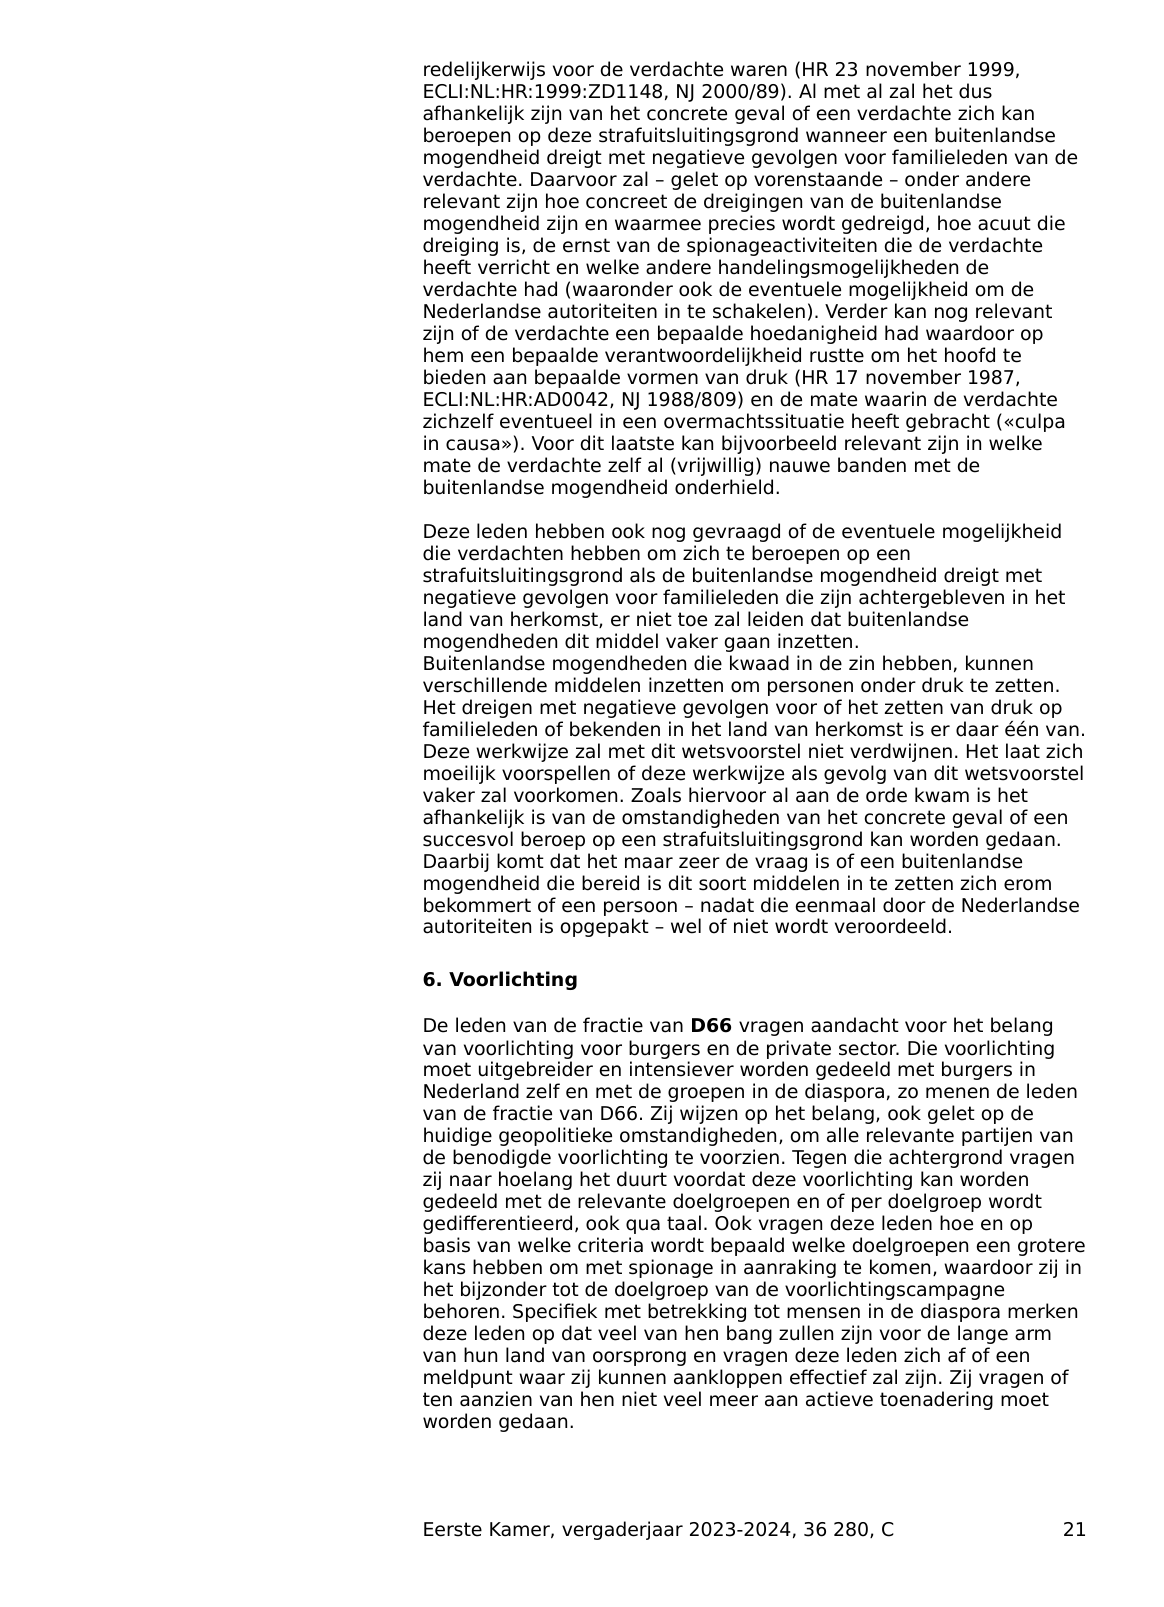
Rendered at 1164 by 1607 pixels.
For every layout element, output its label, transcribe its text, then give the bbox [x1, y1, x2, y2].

text Deze leden hebben ook nog gevraagd of de eventuele mogelijkheid die verdachten hebben om zich te beroepen op een strafuitsluitingsgrond als de buitenlandse mogendheid dreigt met negatieve gevolgen voor familieleden die zijn achtergebleven in het land van herkomst, er niet toe zal leiden dat buitenlandse mogendheden dit middel vaker gaan inzetten. [422, 521, 1087, 653]
subtitle 6. Voorlichting [422, 968, 1087, 990]
text redelijkerwijs voor de verdachte waren (HR 23 november 1999, ECLI:NL:HR:1999:ZD1148, NJ 2000/89). Al met al zal het dus afhankelijk zijn van het concrete geval of een verdachte zich kan beroepen op deze strafuitsluitingsgrond wanneer een buitenlandse mogendheid dreigt met negatieve gevolgen voor familieleden van de verdachte. Daarvoor zal – gelet op vorenstaande – onder andere relevant zijn hoe concreet de dreigingen van de buitenlandse mogendheid zijn en waarmee precies wordt gedreigd, hoe acuut die dreiging is, de ernst van de spionageactiviteiten die de verdachte heeft verricht en welke andere handelingsmogelijkheden de verdachte had (waaronder ook de eventuele mogelijkheid om de Nederlandse autoriteiten in te schakelen). Verder kan nog relevant zijn of de verdachte een bepaalde hoedanigheid had waardoor op hem een bepaalde verantwoordelijkheid rustte om het hoofd te bieden aan bepaalde vormen van druk (HR 17 november 1987, ECLI:NL:HR:AD0042, NJ 1988/809) en de mate waarin de verdachte zichzelf eventueel in een overmachtssituatie heeft gebracht («culpa in causa»). Voor dit laatste kan bijvoorbeeld relevant zijn in welke mate de verdachte zelf al (vrijwillig) nauwe banden met de buitenlandse mogendheid onderhield. [422, 59, 1087, 499]
text Buitenlandse mogendheden die kwaad in de zin hebben, kunnen verschillende middelen inzetten om personen onder druk te zetten. Het dreigen met negatieve gevolgen voor of het zetten van druk op familieleden of bekenden in het land van herkomst is er daar één van. Deze werkwijze zal met dit wetsvoorstel niet verdwijnen. Het laat zich moeilijk voorspellen of deze werkwijze als gevolg van dit wetsvoorstel vaker zal voorkomen. Zoals hiervoor al aan de orde kwam is het afhankelijk is van de omstandigheden van het concrete geval of een succesvol beroep op een strafuitsluitingsgrond kan worden gedaan. Daarbij komt dat het maar zeer de vraag is of een buitenlandse mogendheid die bereid is dit soort middelen in te zetten zich erom bekommert of een persoon – nadat die eenmaal door de Nederlandse autoriteiten is opgepakt – wel of niet wordt veroordeeld. [422, 653, 1087, 938]
text De leden van de fractie van D66 vragen aandacht voor het belang van voorlichting voor burgers en de private sector. Die voorlichting moet uitgebreider en intensiever worden gedeeld met burgers in Nederland zelf en met de groepen in de diaspora, zo menen de leden van de fractie van D66. Zij wijzen op het belang, ook gelet op de huidige geopolitieke omstandigheden, om alle relevante partijen van de benodigde voorlichting te voorzien. Tegen die achtergrond vragen zij naar hoelang het duurt voordat deze voorlichting kan worden gedeeld met de relevante doelgroepen en of per doelgroep wordt gedifferentieerd, ook qua taal. Ook vragen deze leden hoe en op basis van welke criteria wordt bepaald welke doelgroepen een grotere kans hebben om met spionage in aanraking te komen, waardoor zij in het bijzonder tot de doelgroep van de voorlichtingscampagne behoren. Specifiek met betrekking tot mensen in de diaspora merken deze leden op dat veel van hen bang zullen zijn voor de lange arm van hun land van oorsprong en vragen deze leden zich af of een meldpunt waar zij kunnen aankloppen effectief zal zijn. Zij vragen of ten aanzien van hen niet veel meer aan actieve toenadering moet worden gedaan. [422, 1015, 1087, 1433]
